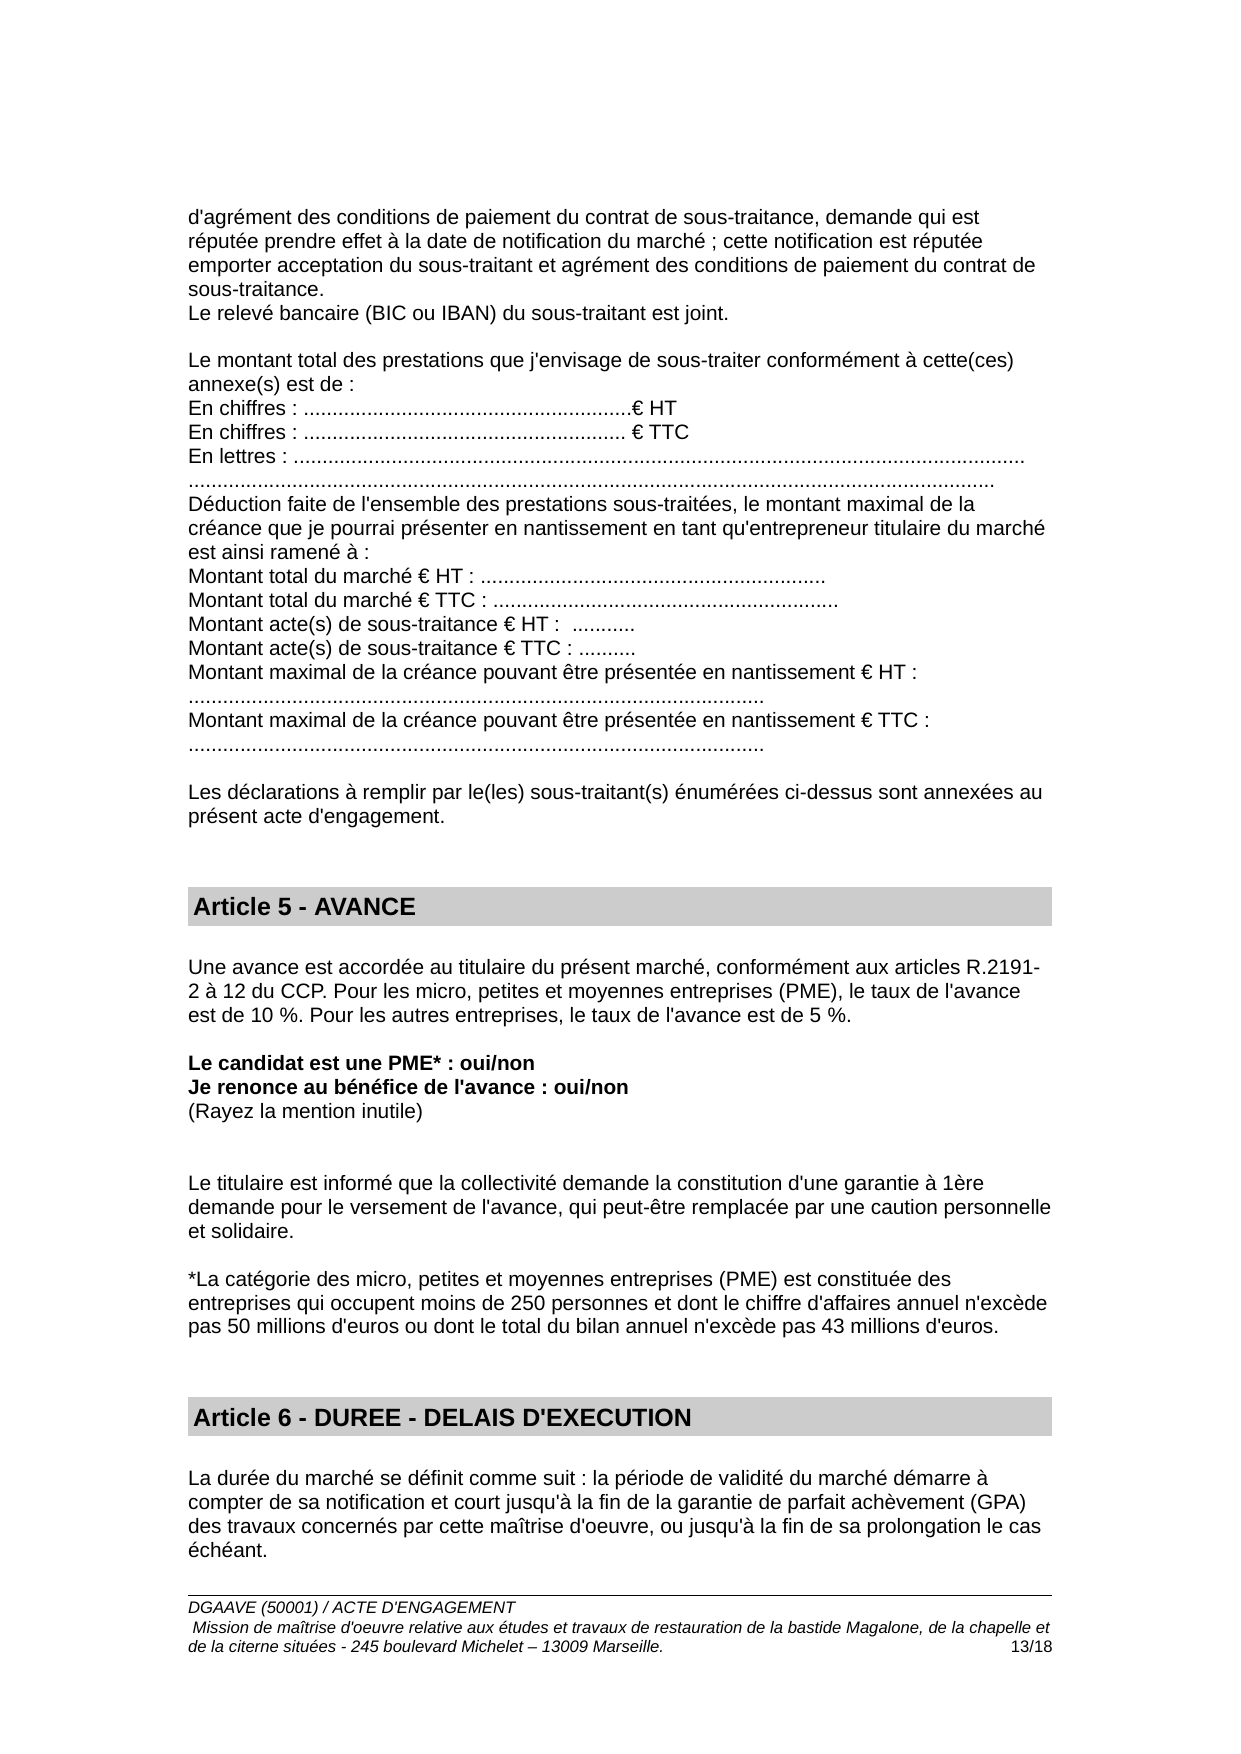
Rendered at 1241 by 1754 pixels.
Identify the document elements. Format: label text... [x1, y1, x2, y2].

text Montant total du marché € HT : ............................................................ [188, 564, 1052, 588]
text Le montant total des prestations que j'envisage de sous-traiter conformément à cette(ces) annexe(s) est de : [188, 348, 1052, 396]
text .................................................................................................... [188, 732, 1052, 756]
text Je renonce au bénéfice de l'avance : oui/non [188, 1075, 1052, 1099]
text Montant acte(s) de sous-traitance € TTC : .......... [188, 636, 1052, 660]
subtitle AVANCE [190, 889, 1050, 923]
text Montant acte(s) de sous-traitance € HT : ........... [188, 612, 1052, 636]
text En lettres : ............................................................................................................................... [188, 444, 1052, 468]
text Déduction faite de l'ensemble des prestations sous-traitées, le montant maximal de la créance que je pourrai présenter en nantissement en tant qu'entrepreneur titulaire du marché est ainsi ramené à : [188, 492, 1052, 564]
text (Rayez la mention inutile) [188, 1099, 1052, 1123]
subtitle DUREE - DELAIS D'EXECUTION [190, 1400, 1050, 1434]
text Le titulaire est informé que la collectivité demande la constitution d'une garantie à 1ère demande pour le versement de l'avance, qui peut-être remplacée par une caution personnelle et solidaire. [188, 1171, 1052, 1242]
text En chiffres : ........................................................ € TTC [188, 420, 1052, 444]
text d'agrément des conditions de paiement du contrat de sous-traitance, demande qui est réputée prendre effet à la date de notification du marché ; cette notification est réputée emporter acceptation du sous-traitant et agrément des conditions de paiement du contrat de sous-traitance. [188, 204, 1052, 300]
text Les déclarations à remplir par le(les) sous-traitant(s) énumérées ci-dessus sont annexées au présent acte d'engagement. [188, 779, 1052, 827]
text *La catégorie des micro, petites et moyennes entreprises (PME) est constituée des entreprises qui occupent moins de 250 personnes et dont le chiffre d'affaires annuel n'excède pas 50 millions d'euros ou dont le total du bilan annuel n'excède pas 43 millions d'euros. [188, 1266, 1052, 1338]
text Montant maximal de la créance pouvant être présentée en nantissement € HT : [188, 660, 1052, 684]
text Le relevé bancaire (BIC ou IBAN) du sous-traitant est joint. [188, 300, 1052, 324]
text Montant maximal de la créance pouvant être présentée en nantissement € TTC : [188, 708, 1052, 732]
text Le candidat est une PME* : oui/non [188, 1051, 1052, 1075]
text En chiffres : .........................................................€ HT [188, 396, 1052, 420]
text ............................................................................................................................................ [188, 468, 1052, 492]
text Montant total du marché € TTC : ............................................................ [188, 588, 1052, 612]
text Une avance est accordée au titulaire du présent marché, conformément aux articles R.2191-2 à 12 du CCP. Pour les micro, petites et moyennes entreprises (PME), le taux de l'avance est de 10 %. Pour les autres entreprises, le taux de l'avance est de 5 %. [188, 955, 1052, 1027]
text .................................................................................................... [188, 684, 1052, 708]
text La durée du marché se définit comme suit : la période de validité du marché démarre à compter de sa notification et court jusqu'à la fin de la garantie de parfait achèvement (GPA) des travaux concernés par cette maîtrise d'oeuvre, ou jusqu'à la fin de sa prolongation le cas échéant. [188, 1466, 1052, 1562]
